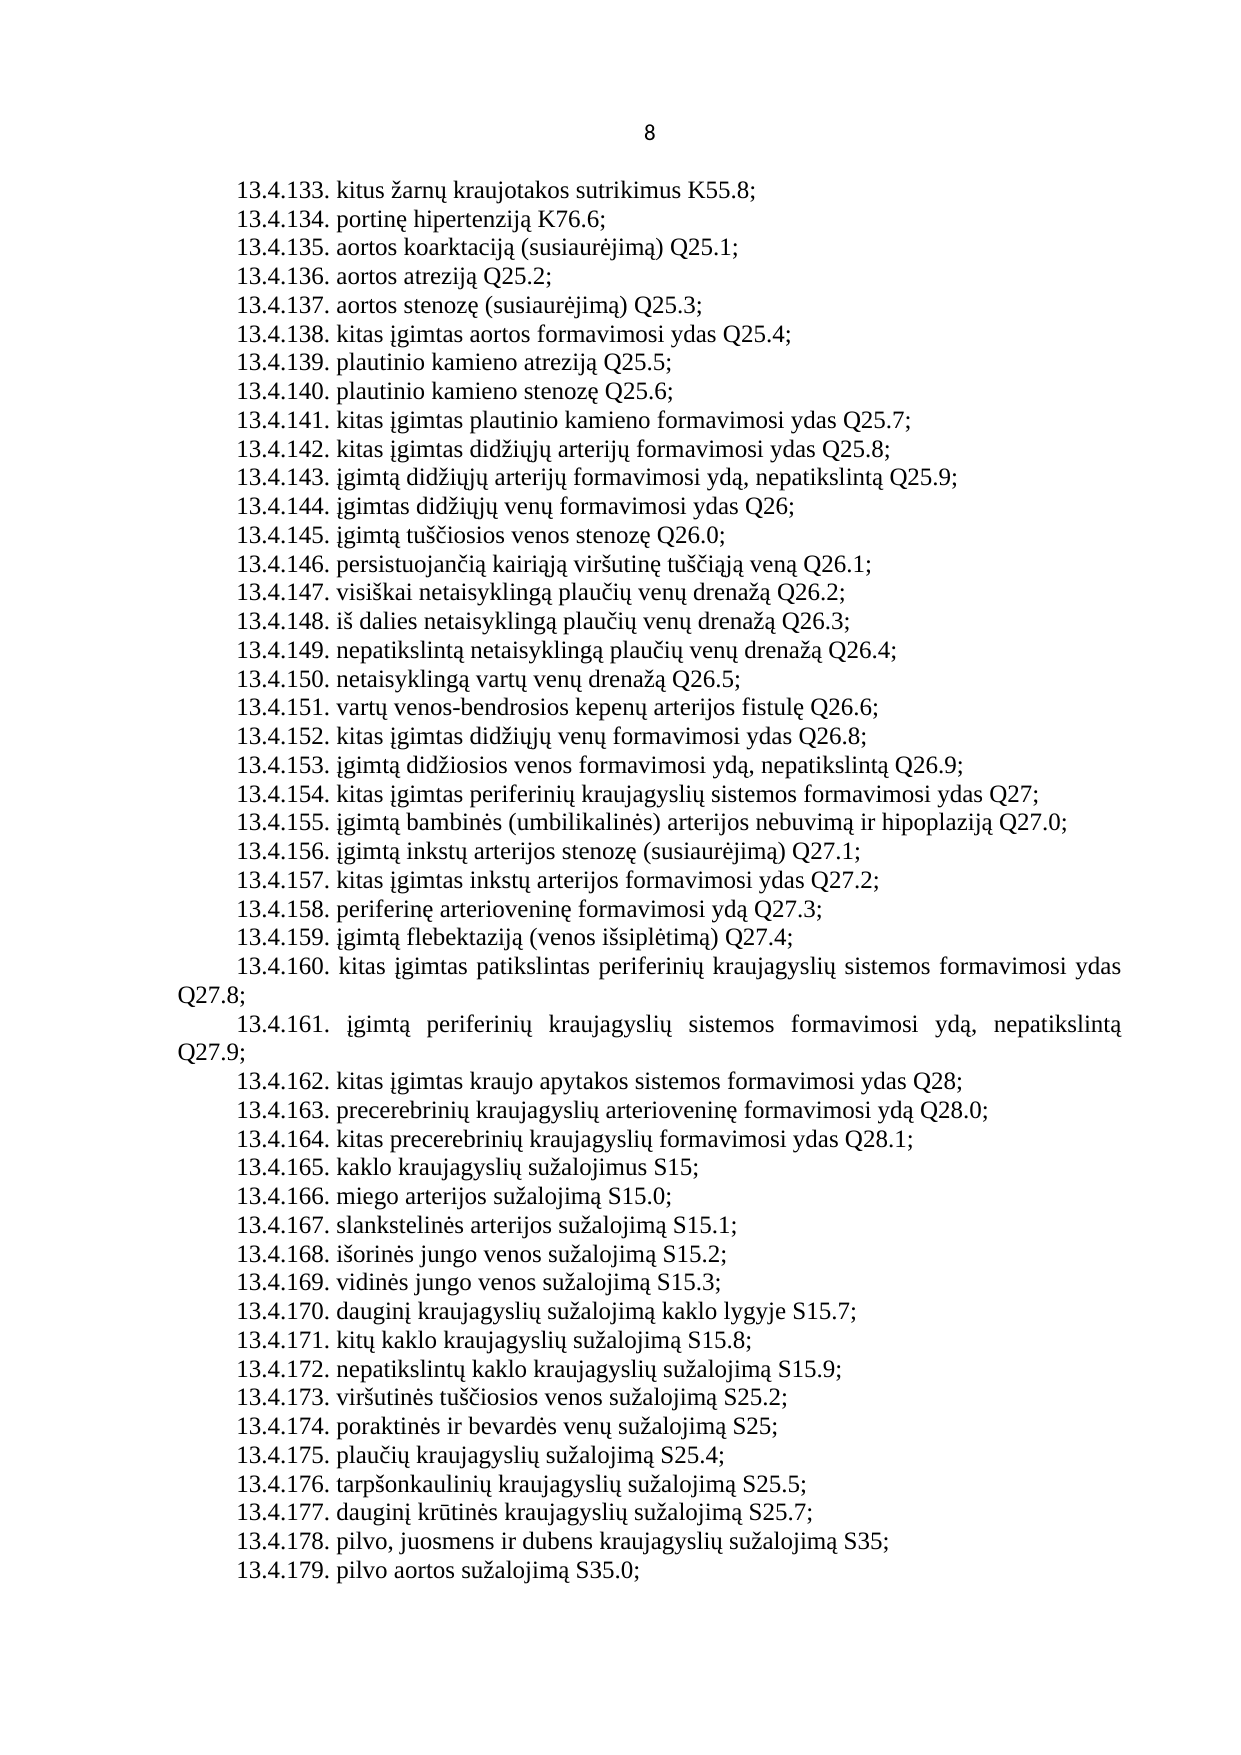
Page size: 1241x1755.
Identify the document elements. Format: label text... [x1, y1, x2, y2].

text 13.4.150. netaisyklingą vartų venų drenažą Q26.5; [177, 664, 1122, 692]
text 13.4.134. portinę hipertenziją K76.6; [177, 204, 1122, 232]
text 13.4.157. kitas įgimtas inkstų arterijos formavimosi ydas Q27.2; [177, 865, 1122, 894]
text 13.4.164. kitas precerebrinių kraujagyslių formavimosi ydas Q28.1; [177, 1124, 1122, 1152]
text 13.4.154. kitas įgimtas periferinių kraujagyslių sistemos formavimosi ydas Q27; [177, 779, 1122, 807]
text 13.4.137. aortos stenozę (susiaurėjimą) Q25.3; [177, 290, 1122, 319]
text 13.4.176. tarpšonkaulinių kraujagyslių sužalojimą S25.5; [177, 1469, 1122, 1497]
text 13.4.158. periferinę arterioveninę formavimosi ydą Q27.3; [177, 894, 1122, 922]
text 13.4.169. vidinės jungo venos sužalojimą S15.3; [177, 1267, 1122, 1296]
text 13.4.147. visiškai netaisyklingą plaučių venų drenažą Q26.2; [177, 577, 1122, 606]
text 13.4.148. iš dalies netaisyklingą plaučių venų drenažą Q26.3; [177, 606, 1122, 635]
text 13.4.170. dauginį kraujagyslių sužalojimą kaklo lygyje S15.7; [177, 1296, 1122, 1325]
text 13.4.167. slankstelinės arterijos sužalojimą S15.1; [177, 1210, 1122, 1239]
text 13.4.146. persistuojančią kairiąją viršutinę tuščiąją veną Q26.1; [177, 549, 1122, 577]
text 13.4.177. dauginį krūtinės kraujagyslių sužalojimą S25.7; [177, 1497, 1122, 1526]
text 13.4.159. įgimtą flebektaziją (venos išsiplėtimą) Q27.4; [177, 922, 1122, 951]
text 13.4.135. aortos koarktaciją (susiaurėjimą) Q25.1; [177, 232, 1122, 261]
text 13.4.140. plautinio kamieno stenozę Q25.6; [177, 376, 1122, 405]
text 13.4.133. kitus žarnų kraujotakos sutrikimus K55.8; [177, 175, 1122, 204]
text 13.4.152. kitas įgimtas didžiųjų venų formavimosi ydas Q26.8; [177, 721, 1122, 750]
text 13.4.173. viršutinės tuščiosios venos sužalojimą S25.2; [177, 1382, 1122, 1411]
text 13.4.172. nepatikslintų kaklo kraujagyslių sužalojimą S15.9; [177, 1354, 1122, 1382]
text 13.4.163. precerebrinių kraujagyslių arterioveninę formavimosi ydą Q28.0; [177, 1095, 1122, 1124]
text 13.4.162. kitas įgimtas kraujo apytakos sistemos formavimosi ydas Q28; [177, 1066, 1122, 1095]
text 13.4.143. įgimtą didžiųjų arterijų formavimosi ydą, nepatikslintą Q25.9; [177, 462, 1122, 491]
text 13.4.138. kitas įgimtas aortos formavimosi ydas Q25.4; [177, 319, 1122, 347]
text 13.4.161. įgimtą periferinių kraujagyslių sistemos formavimosi ydą, nepatikslintą Q27.9; [177, 1009, 1122, 1066]
text 13.4.145. įgimtą tuščiosios venos stenozę Q26.0; [177, 520, 1122, 549]
text 13.4.151. vartų venos-bendrosios kepenų arterijos fistulę Q26.6; [177, 692, 1122, 721]
text 13.4.165. kaklo kraujagyslių sužalojimus S15; [177, 1152, 1122, 1181]
text 13.4.139. plautinio kamieno atreziją Q25.5; [177, 347, 1122, 376]
text 13.4.160. kitas įgimtas patikslintas periferinių kraujagyslių sistemos formavimosi ydas Q27.8; [177, 951, 1122, 1009]
text 13.4.175. plaučių kraujagyslių sužalojimą S25.4; [177, 1440, 1122, 1469]
text 13.4.174. poraktinės ir bevardės venų sužalojimą S25; [177, 1411, 1122, 1440]
text 13.4.168. išorinės jungo venos sužalojimą S15.2; [177, 1239, 1122, 1267]
text 13.4.149. nepatikslintą netaisyklingą plaučių venų drenažą Q26.4; [177, 635, 1122, 664]
text 13.4.178. pilvo, juosmens ir dubens kraujagyslių sužalojimą S35; [177, 1526, 1122, 1555]
text 13.4.155. įgimtą bambinės (umbilikalinės) arterijos nebuvimą ir hipoplaziją Q27.0; [177, 807, 1122, 836]
text 13.4.153. įgimtą didžiosios venos formavimosi ydą, nepatikslintą Q26.9; [177, 750, 1122, 779]
text 13.4.179. pilvo aortos sužalojimą S35.0; [177, 1555, 1122, 1584]
text 13.4.171. kitų kaklo kraujagyslių sužalojimą S15.8; [177, 1325, 1122, 1354]
text 13.4.141. kitas įgimtas plautinio kamieno formavimosi ydas Q25.7; [177, 405, 1122, 434]
text 13.4.136. aortos atreziją Q25.2; [177, 261, 1122, 290]
text 13.4.142. kitas įgimtas didžiųjų arterijų formavimosi ydas Q25.8; [177, 434, 1122, 462]
text 13.4.166. miego arterijos sužalojimą S15.0; [177, 1181, 1122, 1210]
text 13.4.144. įgimtas didžiųjų venų formavimosi ydas Q26; [177, 491, 1122, 520]
text 13.4.156. įgimtą inkstų arterijos stenozę (susiaurėjimą) Q27.1; [177, 836, 1122, 865]
